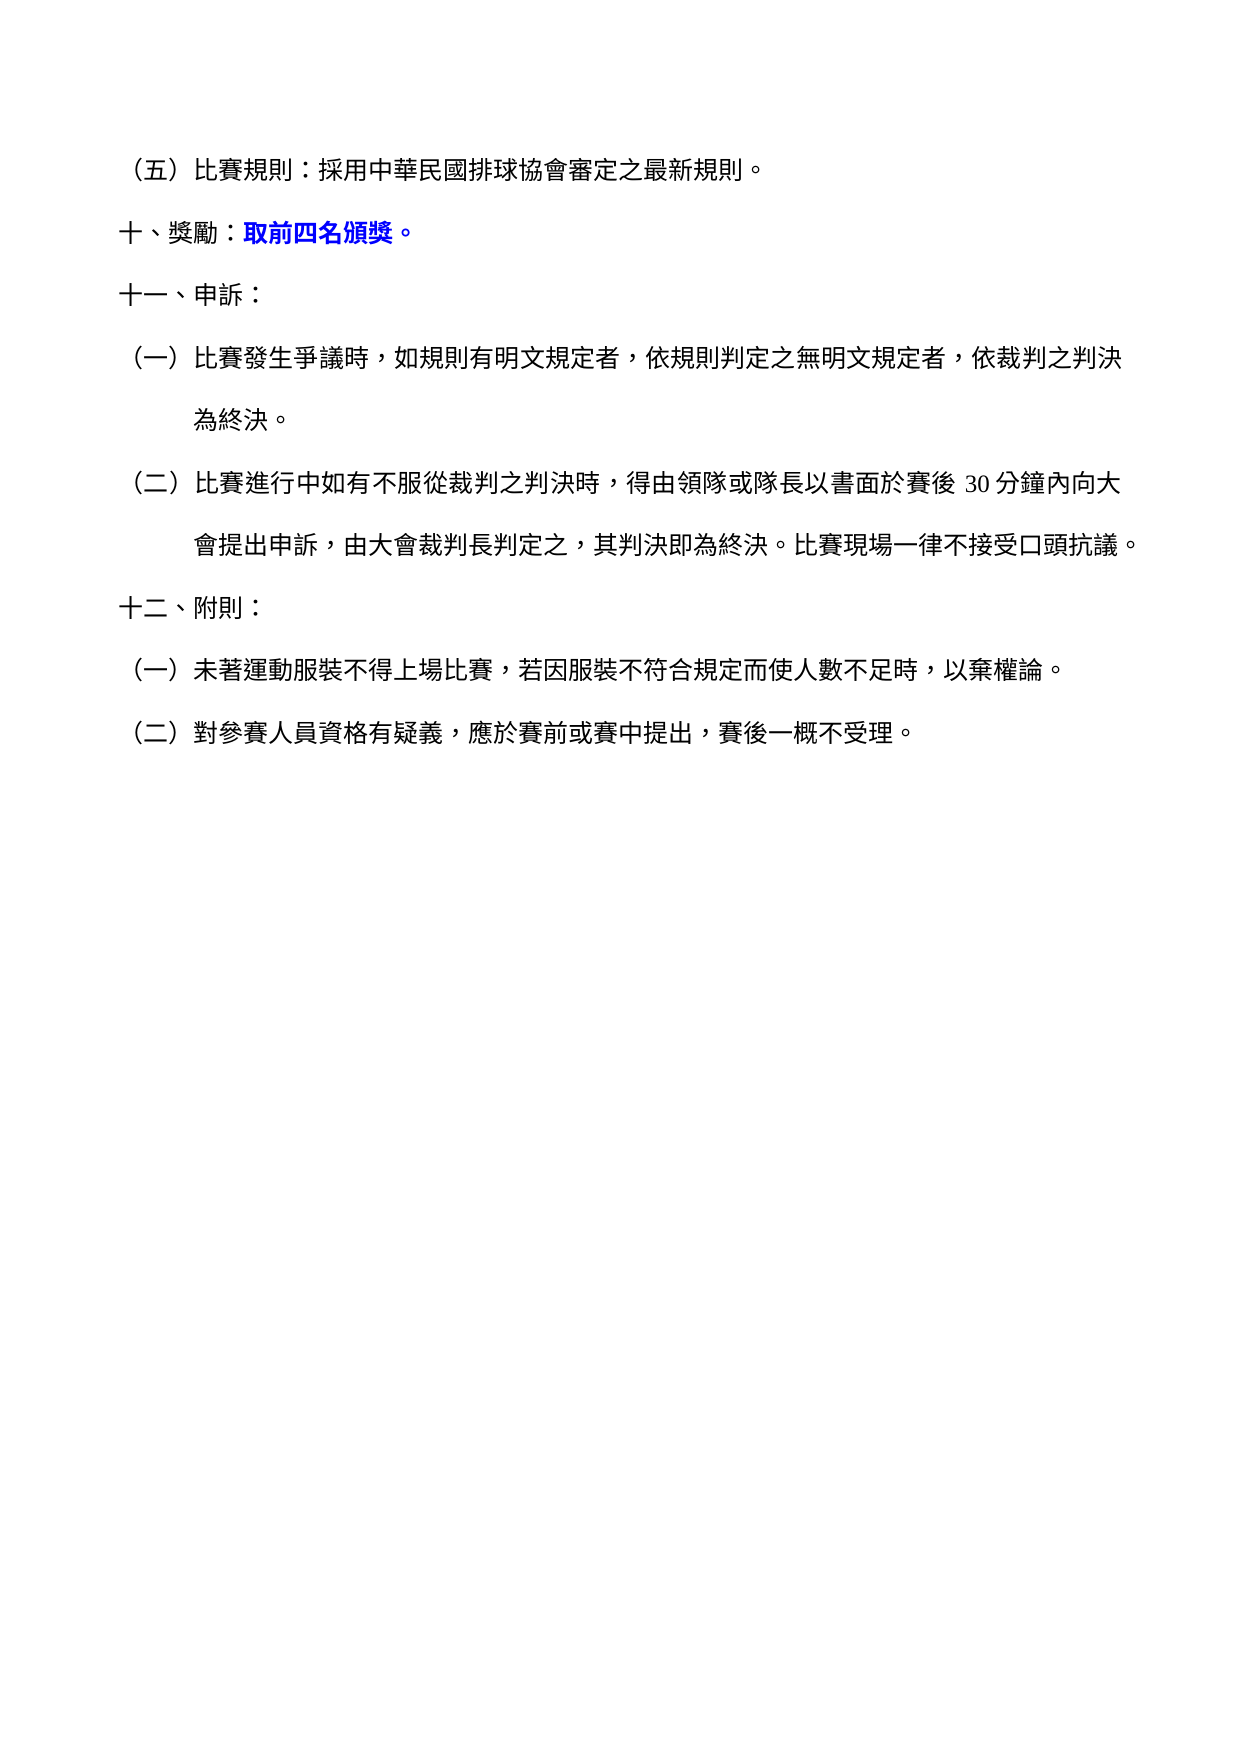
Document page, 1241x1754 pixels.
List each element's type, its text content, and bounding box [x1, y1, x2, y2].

text 十、獎勵：取前四名頒獎。 [118, 189, 1132, 252]
text 十一、申訴： [118, 252, 1132, 314]
text （一）比賽發生爭議時，如規則有明文規定者，依規則判定之無明文規定者，依裁判之判決為終決。 [118, 314, 1122, 439]
text （二）比賽進行中如有不服從裁判之判決時，得由領隊或隊長以書面於賽後30分鐘內向大會提出申訴，由大會裁判長判定之，其判決即為終決。比賽現場一律不接受口頭抗議。 [118, 439, 1122, 564]
text （二）對參賽人員資格有疑義，應於賽前或賽中提出，賽後一概不受理。 [118, 689, 1122, 752]
text （五）比賽規則：採用中華民國排球協會審定之最新規則。 [118, 127, 1122, 189]
text （一）未著運動服裝不得上場比賽，若因服裝不符合規定而使人數不足時，以棄權論。 [118, 627, 1132, 689]
text 十二、附則： [118, 564, 1132, 627]
